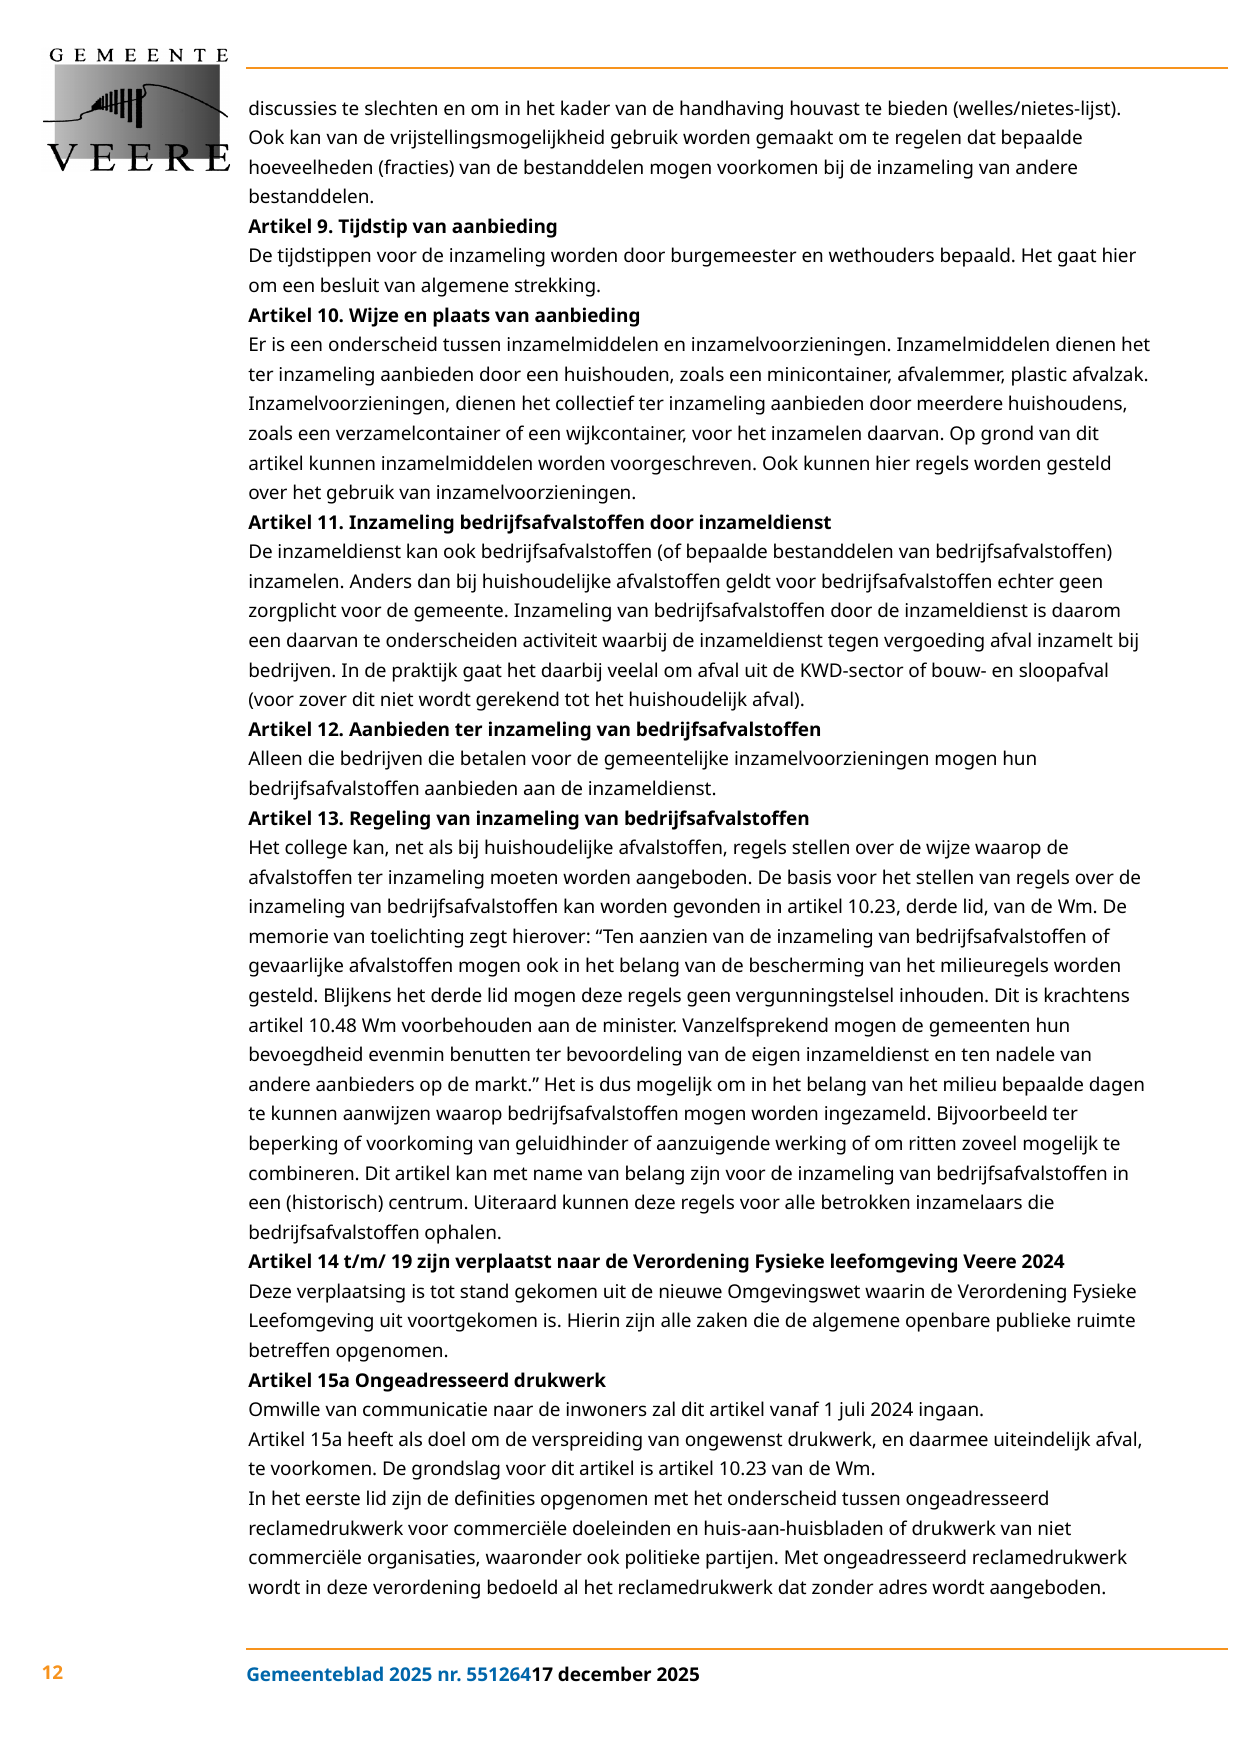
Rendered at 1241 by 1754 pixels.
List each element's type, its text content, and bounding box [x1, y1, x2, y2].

text Alleen die bedrijven die betalen voor de gemeentelijke inzamelvoorzieningen mogen hun bedrijfsafvalstoffen aanbieden aan de inzameldienst. [248, 746, 1152, 801]
text discussies te slechten en om in het kader van de handhaving houvast te bieden (welles/nietes-lijst). Ook kan van de vrijstellingsmogelijkheid gebruik worden gemaakt om te regelen dat bepaalde hoeveelheden (fracties) van de bestanddelen mogen voorkomen bij de inzameling van andere bestanddelen. [248, 95, 1152, 209]
text De tijdstippen voor de inzameling worden door burgemeester en wethouders bepaald. Het gaat hier om een besluit van algemene strekking. [248, 243, 1152, 298]
text Het college kan, net als bij huishoudelijke afvalstoffen, regels stellen over de wijze waarop de afvalstoffen ter inzameling moeten worden aangeboden. De basis voor het stellen van regels over de inzameling van bedrijfsafvalstoffen kan worden gevonden in artikel 10.23, derde lid, van de Wm. De memorie van toelichting zegt hierover: “Ten aanzien van de inzameling van bedrijfsafvalstoffen of gevaarlijke afvalstoffen mogen ook in het belang van de bescherming van het milieuregels worden gesteld. Blijkens het derde lid mogen deze regels geen vergunningstelsel inhouden. Dit is krachtens artikel 10.48 Wm voorbehouden aan de minister. Vanzelfsprekend mogen de gemeenten hun bevoegdheid evenmin benutten ter bevoordeling van de eigen inzameldienst en ten nadele van andere aanbieders op de markt.” Het is dus mogelijk om in het belang van het milieu bepaalde dagen te kunnen aanwijzen waarop bedrijfsafvalstoffen mogen worden ingezameld. Bijvoorbeeld ter beperking of voorkoming van geluidhinder of aanzuigende werking of om ritten zoveel mogelijk te combineren. Dit artikel kan met name van belang zijn voor de inzameling van bedrijfsafvalstoffen in een (historisch) centrum. Uiteraard kunnen deze regels voor alle betrokken inzamelaars die bedrijfsafvalstoffen ophalen. [248, 834, 1152, 1245]
text Artikel 10. Wijze en plaats van aanbieding [248, 302, 1152, 328]
text Artikel 12. Aanbieden ter inzameling van bedrijfsafvalstoffen [248, 716, 1152, 742]
picture [41, 47, 231, 172]
text Artikel 11. Inzameling bedrijfsafvalstoffen door inzameldienst [248, 509, 1152, 535]
text De inzameldienst kan ook bedrijfsafvalstoffen (of bepaalde bestanddelen van bedrijfsafvalstoffen) inzamelen. Anders dan bij huishoudelijke afvalstoffen geldt voor bedrijfsafvalstoffen echter geen zorgplicht voor de gemeente. Inzameling van bedrijfsafvalstoffen door de inzameldienst is daarom een daarvan te onderscheiden activiteit waarbij de inzameldienst tegen vergoeding afval inzamelt bij bedrijven. In de praktijk gaat het daarbij veelal om afval uit de KWD-sector of bouw- en sloopafval (voor zover dit niet wordt gerekend tot het huishoudelijk afval). [248, 538, 1152, 712]
text Deze verplaatsing is tot stand gekomen uit de nieuwe Omgevingswet waarin de Verordening Fysieke Leefomgeving uit voortgekomen is. Hierin zijn alle zaken die de algemene openbare publieke ruimte betreffen opgenomen. [248, 1278, 1152, 1363]
text In het eerste lid zijn de definities opgenomen met het onderscheid tussen ongeadresseerd reclamedrukwerk voor commerciële doeleinden en huis-aan-huisbladen of drukwerk van niet commerciële organisaties, waaronder ook politieke partijen. Met ongeadresseerd reclamedrukwerk wordt in deze verordening bedoeld al het reclamedrukwerk dat zonder adres wordt aangeboden. [248, 1485, 1152, 1600]
text Omwille van communicatie naar de inwoners zal dit artikel vanaf 1 juli 2024 ingaan. [248, 1396, 1152, 1422]
text Er is een onderscheid tussen inzamelmiddelen en inzamelvoorzieningen. Inzamelmiddelen dienen het ter inzameling aanbieden door een huishouden, zoals een minicontainer, afvalemmer, plastic afvalzak. Inzamelvoorzieningen, dienen het collectief ter inzameling aanbieden door meerdere huishoudens, zoals een verzamelcontainer of een wijkcontainer, voor het inzamelen daarvan. Op grond van dit artikel kunnen inzamelmiddelen worden voorgeschreven. Ook kunnen hier regels worden gesteld over het gebruik van inzamelvoorzieningen. [248, 331, 1152, 505]
text Artikel 14 t/m/ 19 zijn verplaatst naar de Verordening Fysieke leefomgeving Veere 2024 [248, 1248, 1152, 1274]
text Artikel 13. Regeling van inzameling van bedrijfsafvalstoffen [248, 805, 1152, 831]
text Artikel 15a heeft als doel om de verspreiding van ongewenst drukwerk, en daarmee uiteindelijk afval, te voorkomen. De grondslag voor dit artikel is artikel 10.23 van de Wm. [248, 1426, 1152, 1481]
text Artikel 15a Ongeadresseerd drukwerk [248, 1367, 1152, 1393]
text Artikel 9. Tijdstip van aanbieding [248, 213, 1152, 239]
